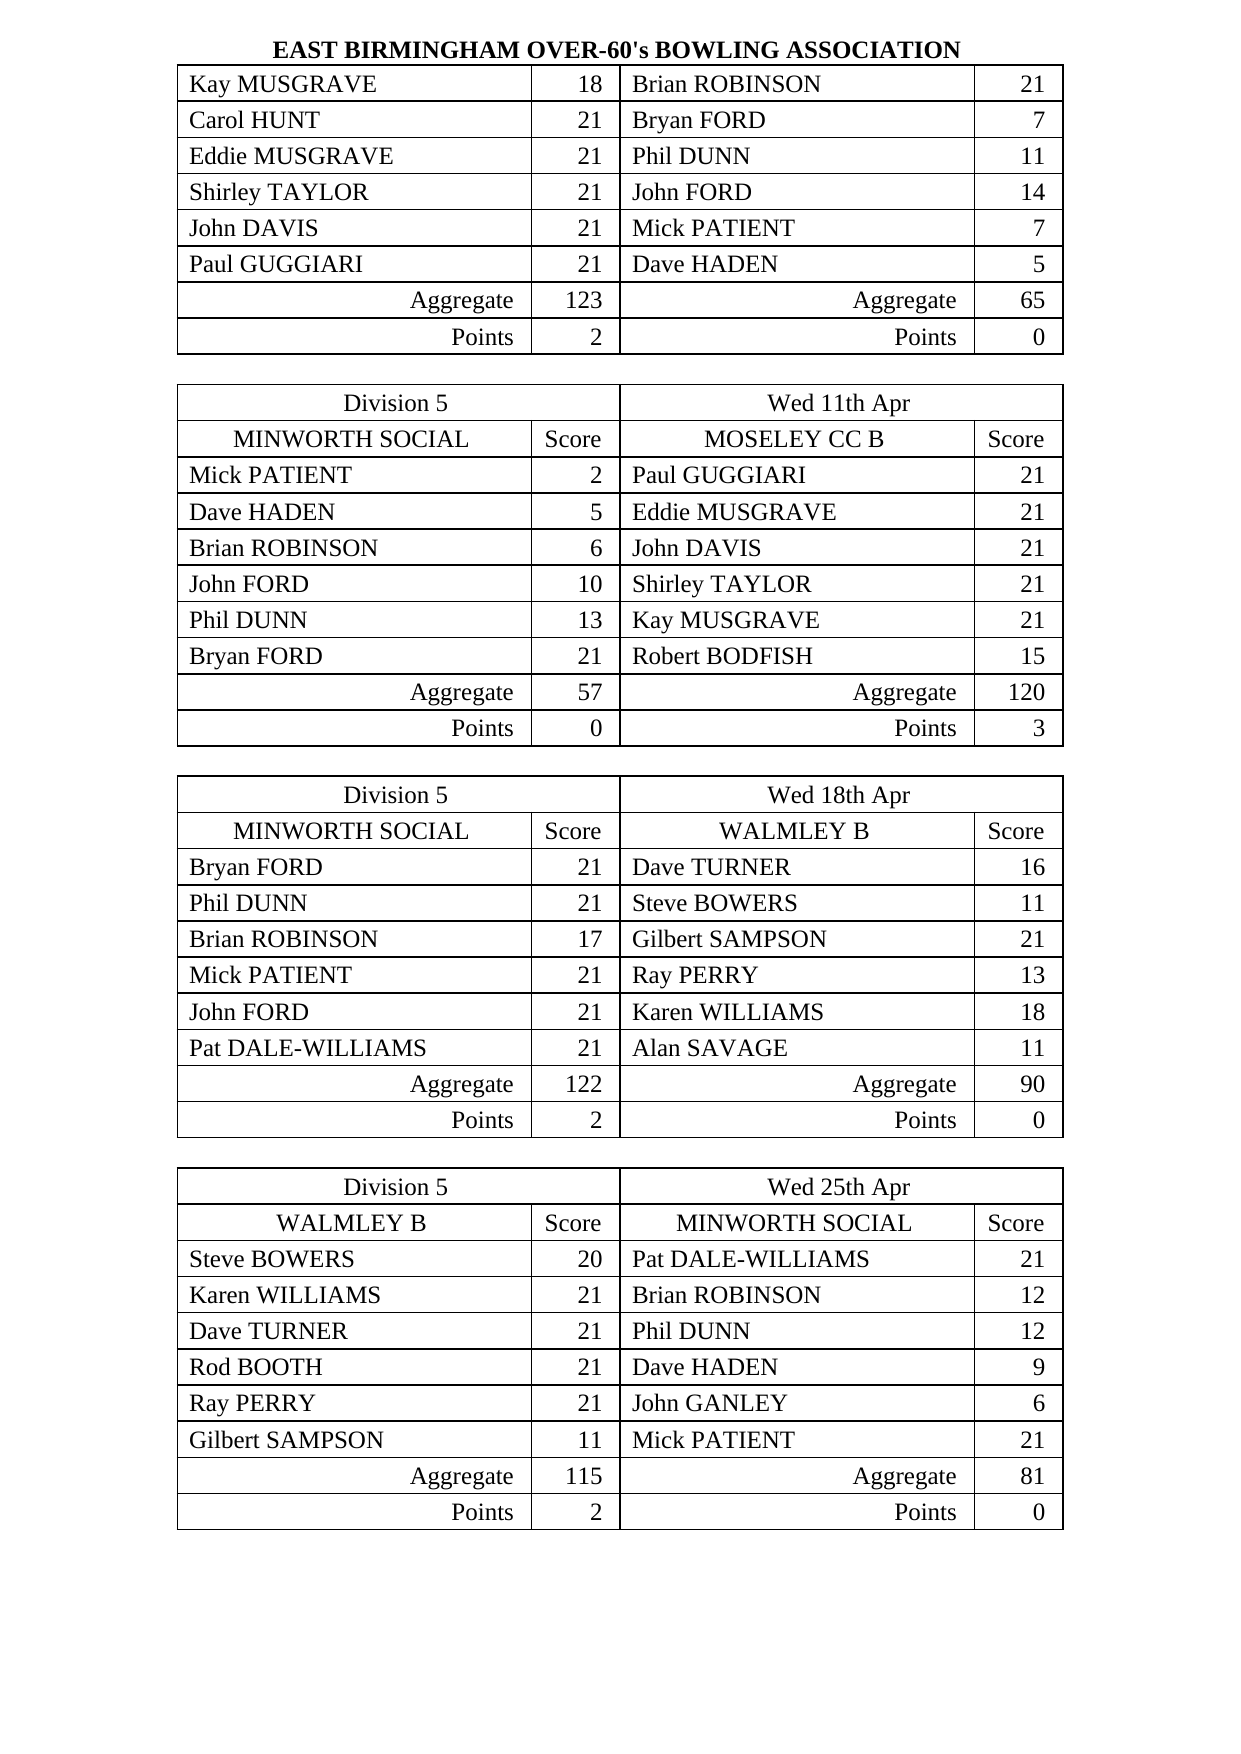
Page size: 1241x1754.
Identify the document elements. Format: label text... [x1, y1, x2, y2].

table_cell 90 [975, 1066, 1062, 1101]
table_header Wed 25th Apr [621, 1169, 1062, 1203]
table_cell 21 [975, 530, 1062, 564]
table_cell John FORD [178, 566, 531, 601]
table_cell Robert BODFISH [621, 638, 974, 673]
table_cell 15 [975, 638, 1062, 673]
table_cell Carol HUNT [178, 102, 531, 136]
table_cell Points [178, 1102, 531, 1137]
table_cell Dave TURNER [621, 849, 974, 884]
table_cell Eddie MUSGRAVE [621, 494, 974, 528]
table_cell Points [178, 319, 531, 353]
table_cell 21 [532, 174, 619, 209]
table_cell Score [975, 421, 1062, 456]
table_cell Gilbert SAMPSON [178, 1422, 531, 1456]
table_cell Ray PERRY [621, 958, 974, 992]
table_cell 5 [975, 247, 1062, 281]
table_cell 3 [975, 711, 1062, 745]
table_cell 123 [532, 283, 619, 317]
table_cell 21 [975, 458, 1062, 492]
table_cell 21 [532, 210, 619, 245]
table_cell 21 [532, 1386, 619, 1420]
table_cell Karen WILLIAMS [621, 994, 974, 1028]
table_cell Ray PERRY [178, 1386, 531, 1420]
table_cell Mick PATIENT [178, 458, 531, 492]
table_cell 5 [532, 494, 619, 528]
table_cell 2 [532, 1102, 619, 1137]
table_cell Rod BOOTH [178, 1350, 531, 1384]
table_cell Aggregate [178, 1066, 531, 1101]
table_cell 14 [975, 174, 1062, 209]
table_cell John DAVIS [621, 530, 974, 564]
table_cell Mick PATIENT [621, 210, 974, 245]
table_cell Score [975, 813, 1062, 848]
table_cell 11 [975, 1030, 1062, 1064]
table_cell Paul GUGGIARI [621, 458, 974, 492]
table_cell MINWORTH SOCIAL [178, 813, 531, 848]
table_cell Paul GUGGIARI [178, 247, 531, 281]
table_cell Score [532, 421, 619, 456]
table_cell 2 [532, 458, 619, 492]
table_cell Aggregate [621, 1458, 974, 1492]
table_cell 21 [532, 1350, 619, 1384]
table_cell Score [532, 1205, 619, 1239]
table_header Wed 11th Apr [621, 385, 1062, 420]
table_cell John GANLEY [621, 1386, 974, 1420]
table_cell Brian ROBINSON [621, 1277, 974, 1312]
table_cell Pat DALE-WILLIAMS [178, 1030, 531, 1064]
table_cell Points [621, 319, 974, 353]
table_header Division 5 [178, 777, 619, 812]
table_cell Mick PATIENT [178, 958, 531, 992]
table_cell 21 [532, 958, 619, 992]
table_cell 21 [532, 1313, 619, 1348]
table_cell Kay MUSGRAVE [178, 66, 531, 100]
table_cell 122 [532, 1066, 619, 1101]
table_cell Score [975, 1205, 1062, 1239]
table_cell Dave HADEN [621, 1350, 974, 1384]
table_cell 11 [532, 1422, 619, 1456]
table_cell Aggregate [178, 675, 531, 709]
table_cell 6 [532, 530, 619, 564]
table_cell Dave TURNER [178, 1313, 531, 1348]
table_cell Eddie MUSGRAVE [178, 138, 531, 173]
table_cell Phil DUNN [178, 886, 531, 920]
table_cell John FORD [621, 174, 974, 209]
table_cell Karen WILLIAMS [178, 1277, 531, 1312]
table_cell Aggregate [178, 1458, 531, 1492]
table_cell WALMLEY B [621, 813, 974, 848]
table_cell 13 [975, 958, 1062, 992]
table_cell Gilbert SAMPSON [621, 922, 974, 956]
table_cell 13 [532, 602, 619, 637]
table_cell 17 [532, 922, 619, 956]
table_cell Dave HADEN [178, 494, 531, 528]
table_cell 21 [532, 102, 619, 136]
table_cell Shirley TAYLOR [178, 174, 531, 209]
table_cell 16 [975, 849, 1062, 884]
table_cell 20 [532, 1241, 619, 1276]
table_cell 9 [975, 1350, 1062, 1384]
table_cell 18 [975, 994, 1062, 1028]
table_cell MOSELEY CC B [621, 421, 974, 456]
table_cell 81 [975, 1458, 1062, 1492]
table_cell 11 [975, 886, 1062, 920]
table_cell 21 [532, 849, 619, 884]
table_cell 21 [975, 566, 1062, 601]
table_cell 21 [975, 1422, 1062, 1456]
table_cell 10 [532, 566, 619, 601]
table_cell Points [621, 1494, 974, 1529]
table_cell Mick PATIENT [621, 1422, 974, 1456]
table_cell 0 [975, 1494, 1062, 1529]
table_cell Shirley TAYLOR [621, 566, 974, 601]
table_header Division 5 [178, 1169, 619, 1203]
table_cell Aggregate [178, 283, 531, 317]
table_cell 21 [975, 494, 1062, 528]
table_cell 18 [532, 66, 619, 100]
table_cell Points [178, 1494, 531, 1529]
table_cell Phil DUNN [621, 1313, 974, 1348]
table_cell Kay MUSGRAVE [621, 602, 974, 637]
table_cell 115 [532, 1458, 619, 1492]
table_cell 57 [532, 675, 619, 709]
table_cell 12 [975, 1277, 1062, 1312]
table_cell MINWORTH SOCIAL [621, 1205, 974, 1239]
table_cell 7 [975, 210, 1062, 245]
table_cell Steve BOWERS [178, 1241, 531, 1276]
table_cell Pat DALE-WILLIAMS [621, 1241, 974, 1276]
table_header Division 5 [178, 385, 619, 420]
table_cell Brian ROBINSON [178, 530, 531, 564]
table_cell 2 [532, 1494, 619, 1529]
table_cell Phil DUNN [178, 602, 531, 637]
table_cell Bryan FORD [178, 849, 531, 884]
table_cell Bryan FORD [621, 102, 974, 136]
table_cell 21 [975, 1241, 1062, 1276]
table_cell 6 [975, 1386, 1062, 1420]
table_cell Aggregate [621, 675, 974, 709]
table_cell 21 [975, 66, 1062, 100]
table_cell 12 [975, 1313, 1062, 1348]
table_cell 0 [975, 319, 1062, 353]
table_cell 21 [975, 602, 1062, 637]
table_cell John FORD [178, 994, 531, 1028]
table_cell Aggregate [621, 1066, 974, 1101]
table_cell 21 [532, 886, 619, 920]
table_cell 120 [975, 675, 1062, 709]
table_cell 11 [975, 138, 1062, 173]
table_cell 7 [975, 102, 1062, 136]
table_cell 0 [532, 711, 619, 745]
table_cell WALMLEY B [178, 1205, 531, 1239]
table_cell 21 [532, 247, 619, 281]
table_cell 2 [532, 319, 619, 353]
table_cell John DAVIS [178, 210, 531, 245]
table_cell 21 [532, 994, 619, 1028]
table_cell Score [532, 813, 619, 848]
table_cell 21 [532, 1277, 619, 1312]
table_cell MINWORTH SOCIAL [178, 421, 531, 456]
table_cell Dave HADEN [621, 247, 974, 281]
table_cell Alan SAVAGE [621, 1030, 974, 1064]
table_cell Bryan FORD [178, 638, 531, 673]
table_cell Points [621, 711, 974, 745]
table_cell 21 [532, 138, 619, 173]
table_cell 0 [975, 1102, 1062, 1137]
table_cell Aggregate [621, 283, 974, 317]
table_header Wed 18th Apr [621, 777, 1062, 812]
table_cell Points [621, 1102, 974, 1137]
table_cell Steve BOWERS [621, 886, 974, 920]
table_cell 21 [975, 922, 1062, 956]
table_cell 65 [975, 283, 1062, 317]
table_cell Brian ROBINSON [178, 922, 531, 956]
table_cell Points [178, 711, 531, 745]
table_cell 21 [532, 1030, 619, 1064]
table_cell 21 [532, 638, 619, 673]
table_cell Brian ROBINSON [621, 66, 974, 100]
table_cell Phil DUNN [621, 138, 974, 173]
